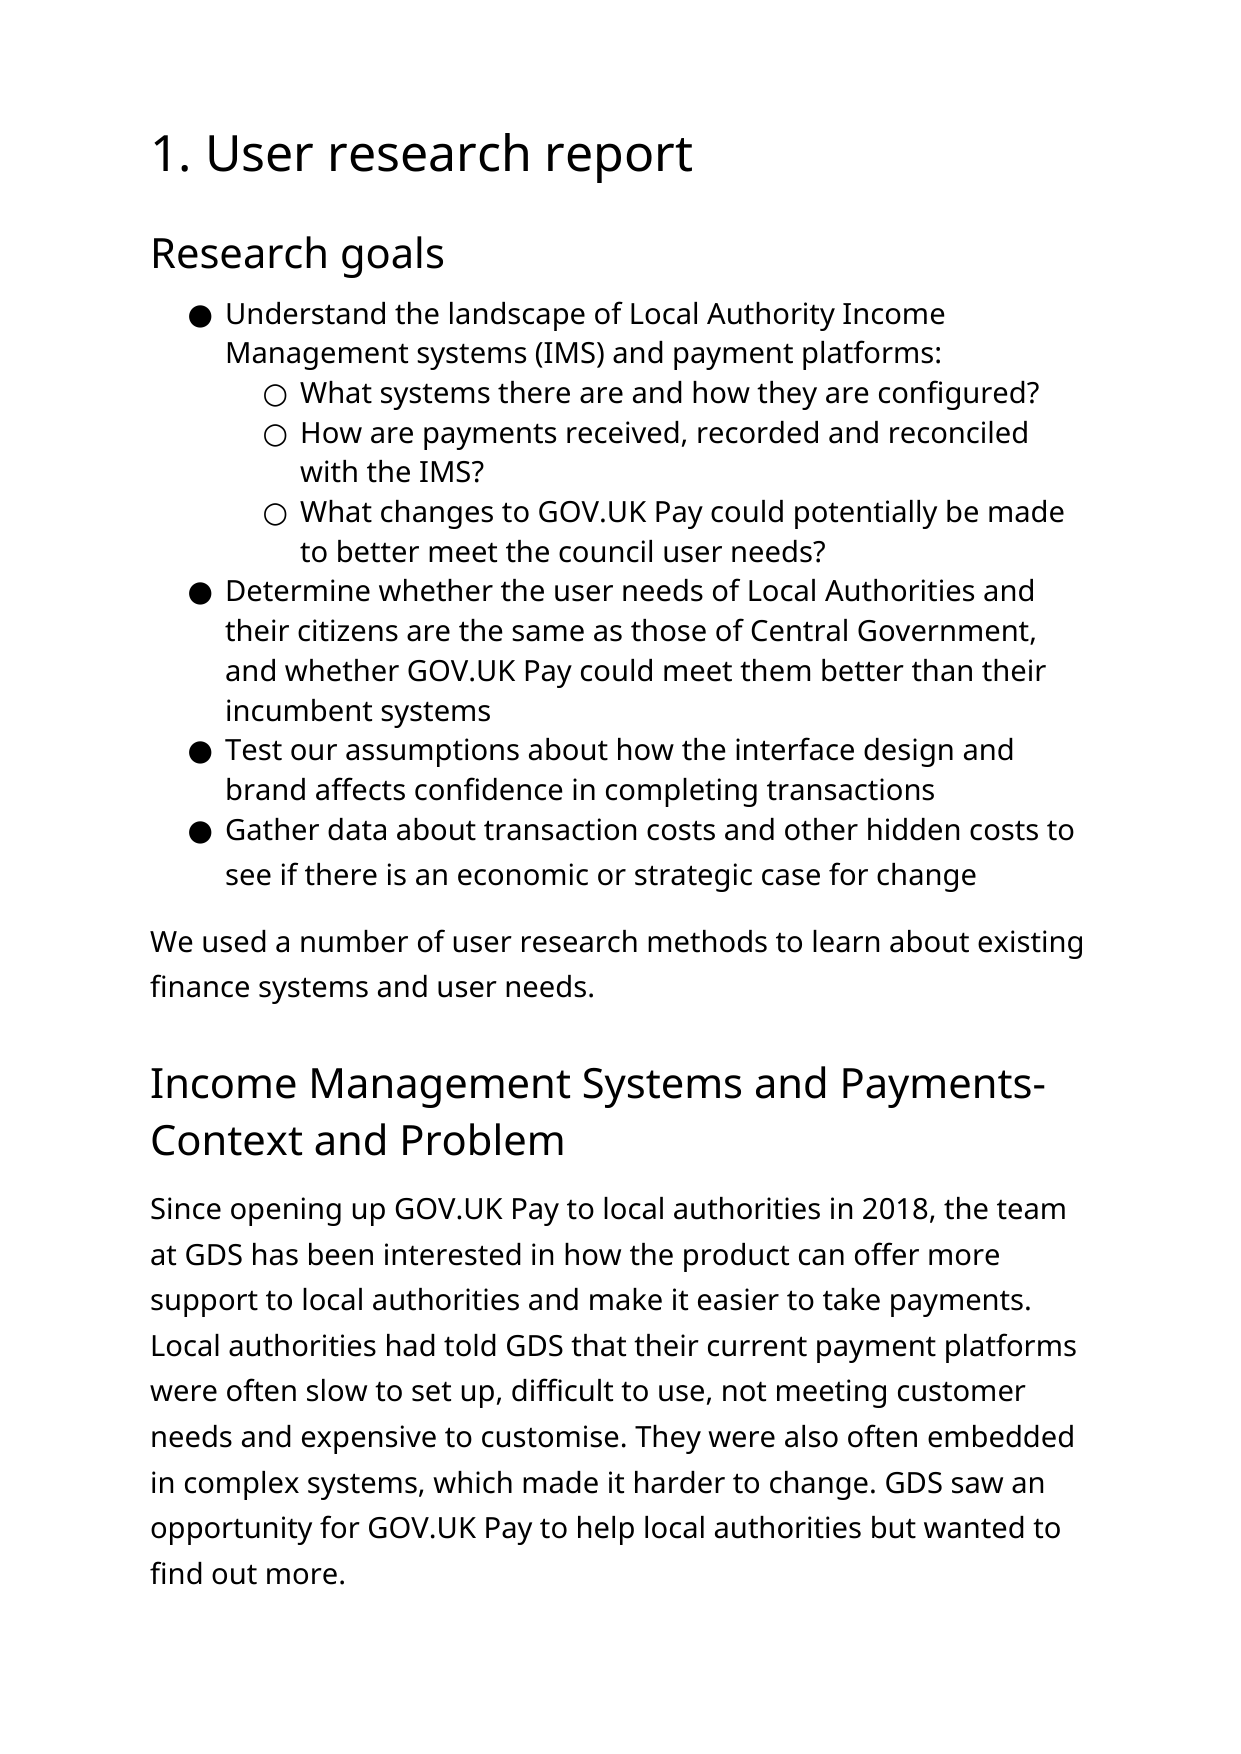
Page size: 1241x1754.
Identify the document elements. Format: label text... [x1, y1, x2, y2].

list Understand the landscape of Local Authority Income Management systems (IMS) and payment platforms: [187, 293, 1090, 372]
list Determine whether the user needs of Local Authorities and their citizens are the same as those of Central Government, and whether GOV.UK Pay could meet them better than their incumbent systems [187, 571, 1090, 729]
list Test our assumptions about how the interface design and brand affects confidence in completing transactions [187, 729, 1090, 809]
subtitle 1. User research report [150, 118, 1090, 186]
text Since opening up GOV.UK Pay to local authorities in 2018, the team at GDS has been interested in how the product can offer more support to local authorities and make it easier to take payments. Local authorities had told GDS that their current payment platforms were often slow to set up, difficult to use, not meeting customer needs and expensive to customise. They were also often embedded in complex systems, which made it harder to change. GDS saw an opportunity for GOV.UK Pay to help local authorities but wanted to find out more. [150, 1188, 1090, 1593]
subtitle Income Management Systems and Payments- Context and Problem [150, 1054, 1090, 1167]
list What systems there are and how they are configured? [262, 372, 1090, 412]
list Gather data about transaction costs and other hidden costs to see if there is an economic or strategic case for change [187, 809, 1090, 894]
list How are payments received, recorded and reconciled with the IMS? [262, 412, 1090, 491]
subtitle Research goals [150, 224, 1090, 280]
text We used a number of user research methods to learn about existing finance systems and user needs. [150, 921, 1090, 1006]
list What changes to GOV.UK Pay could potentially be made to better meet the council user needs? [262, 491, 1090, 571]
